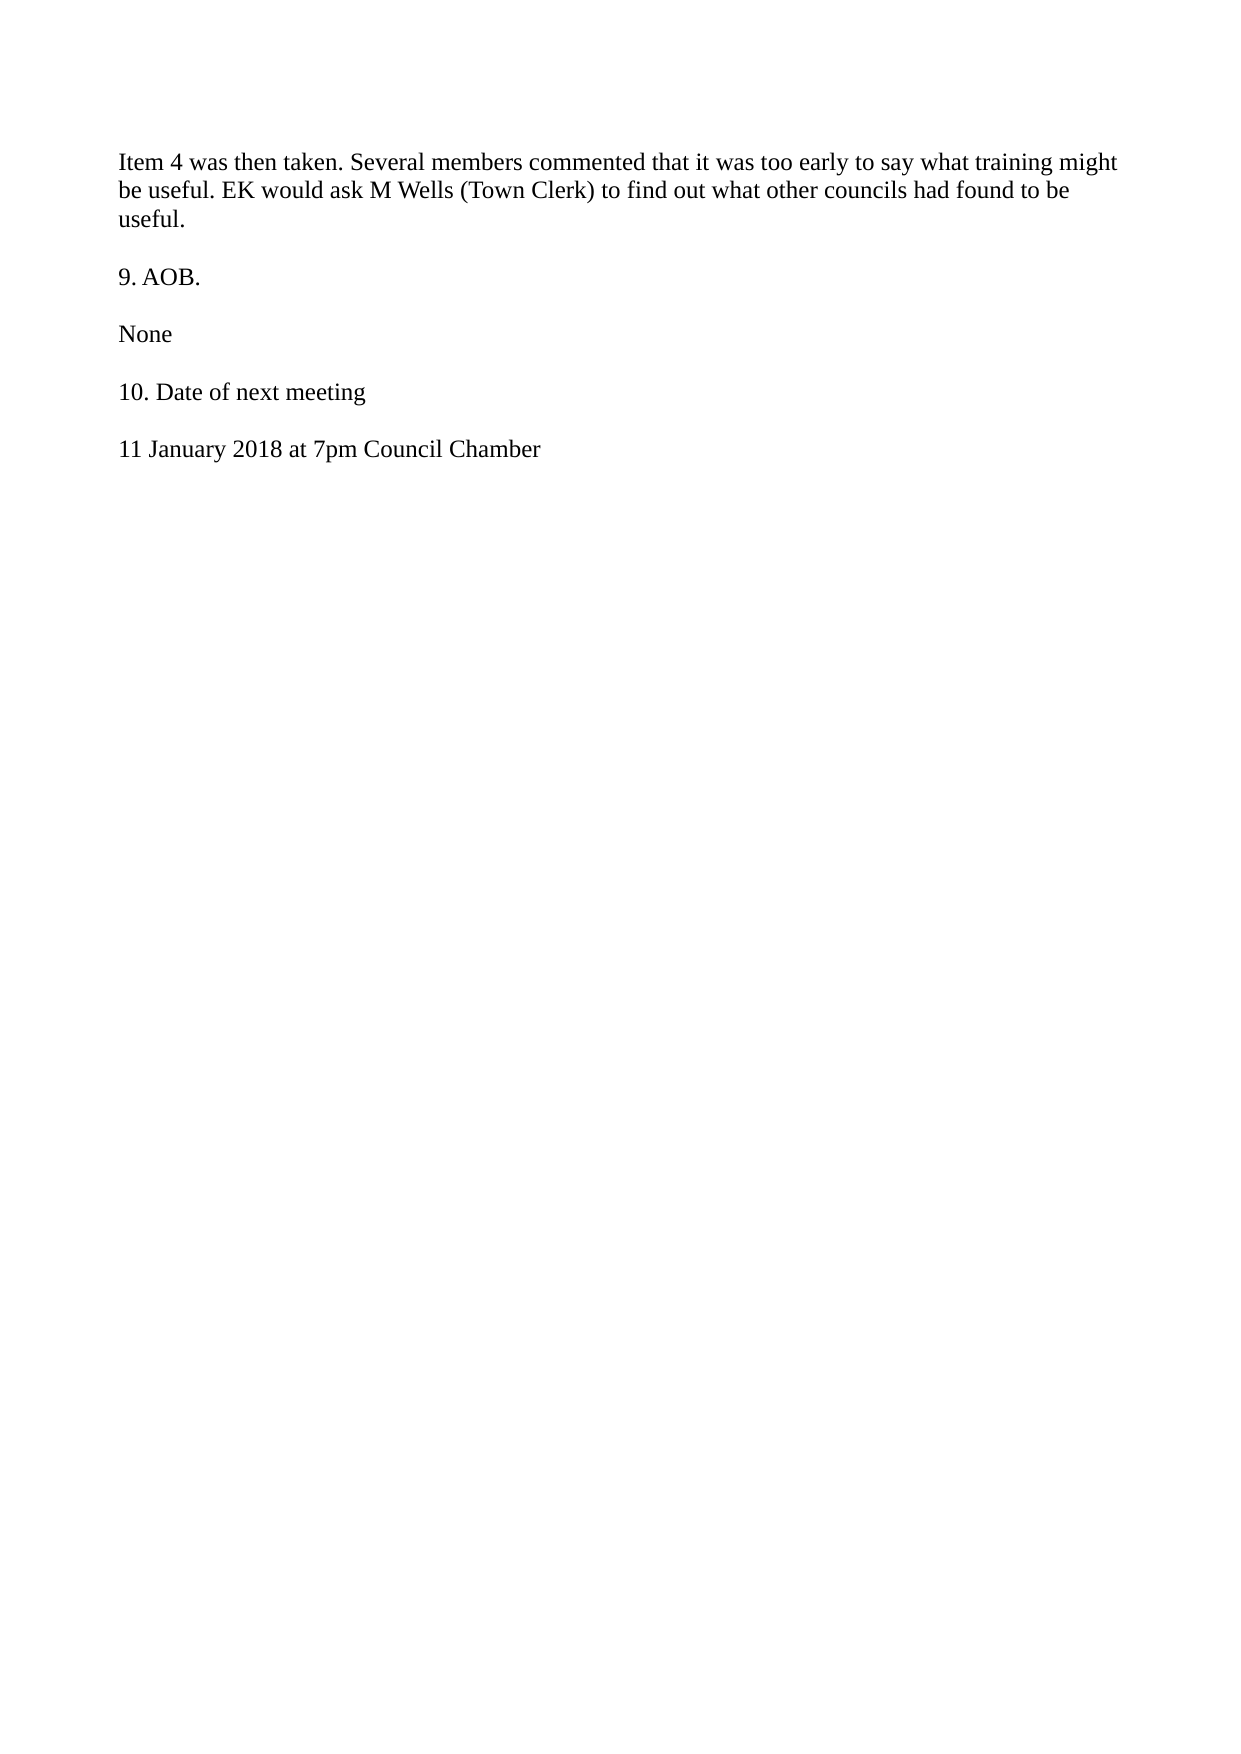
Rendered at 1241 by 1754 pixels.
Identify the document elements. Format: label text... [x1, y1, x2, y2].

text Item 4 was then taken. Several members commented that it was too early to say what training might be useful. EK would ask M Wells (Town Clerk) to find out what other councils had found to be useful. [118, 147, 1122, 233]
text 11 January 2018 at 7pm Council Chamber [118, 434, 1122, 463]
text 9. AOB. [118, 262, 1122, 291]
text 10. Date of next meeting [118, 377, 1122, 406]
text None [118, 319, 1122, 348]
